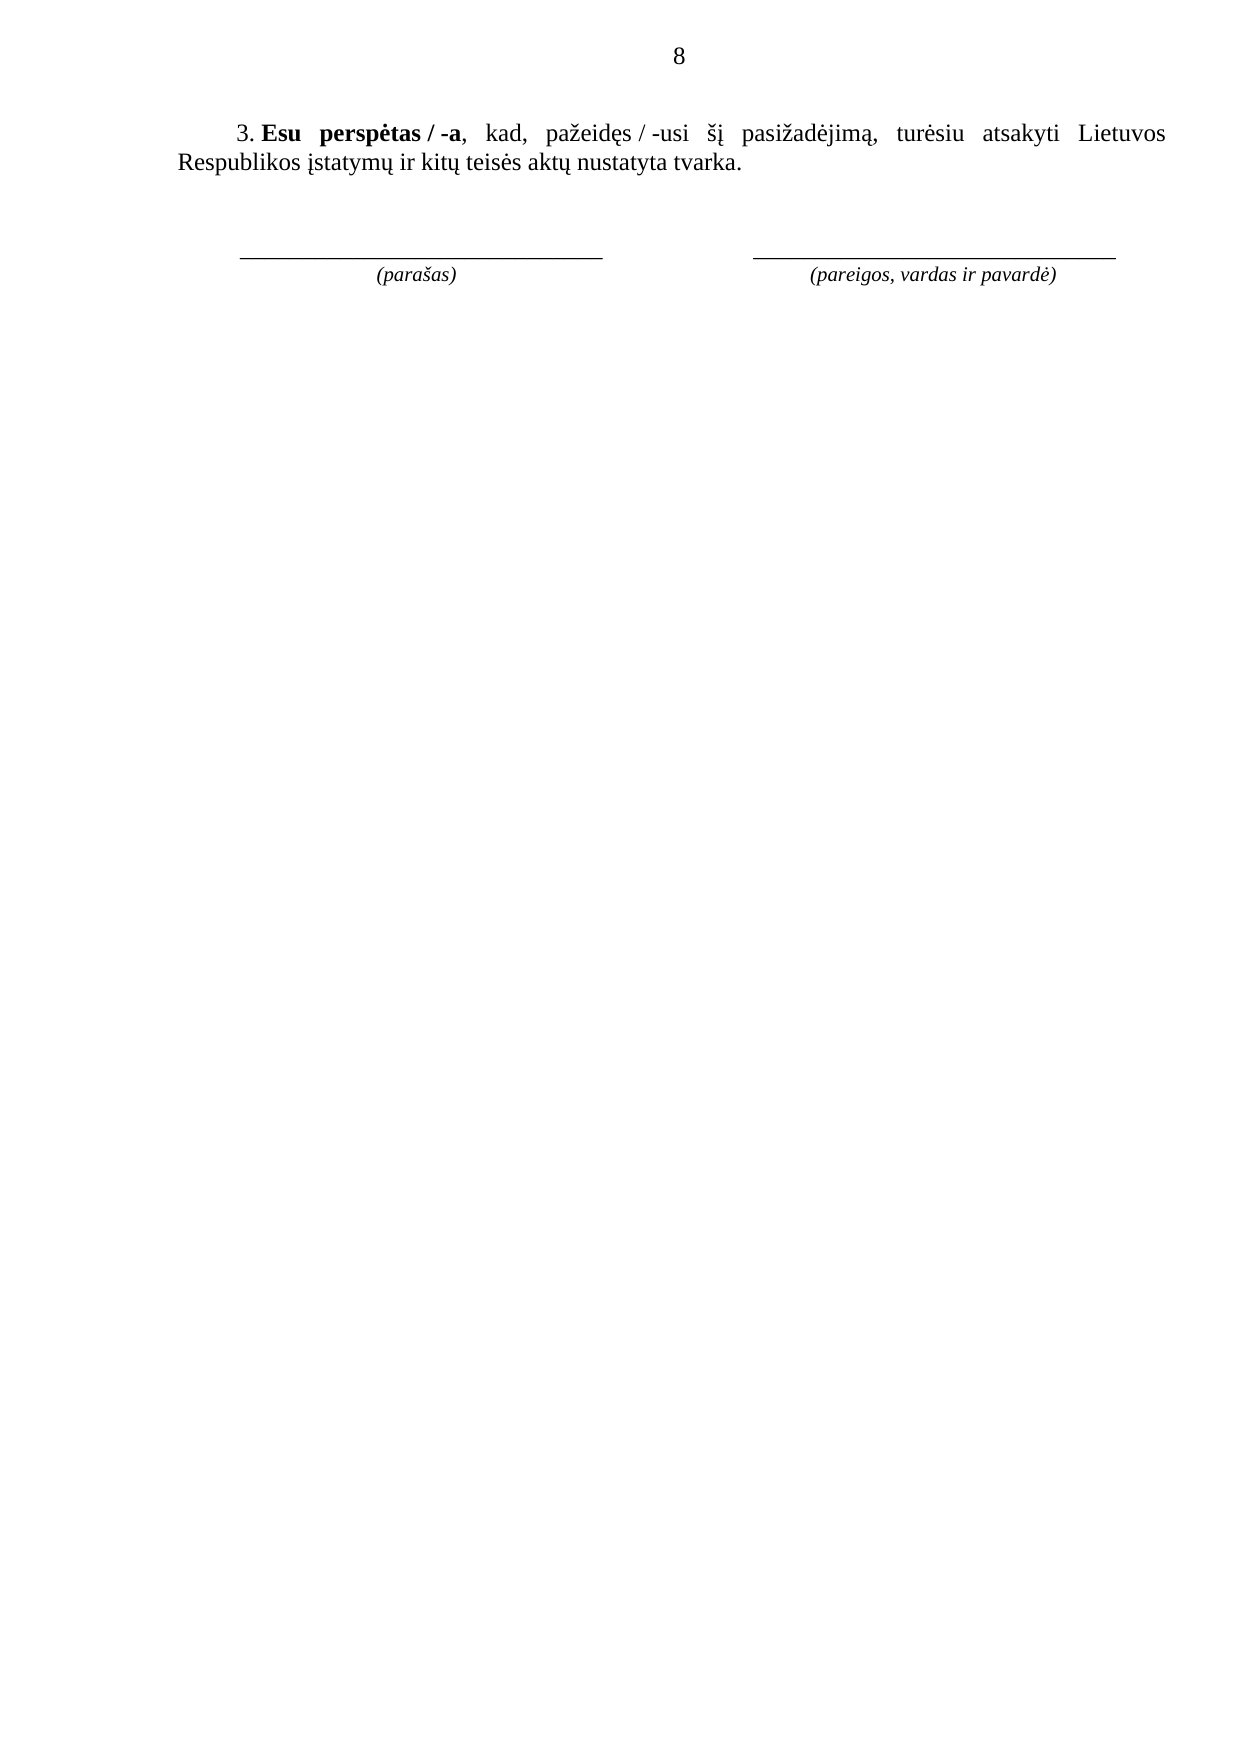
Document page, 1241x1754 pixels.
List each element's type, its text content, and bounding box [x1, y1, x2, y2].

table_header _____________________________ (pareigos, vardas ir pavardė) [676, 233, 1204, 343]
text 3. Esu perspėtas / -a, kad, pažeidęs / -usi šį pasižadėjimą, turėsiu atsakyti Lietuvos Respublikos įstatymų ir kitų teisės aktų nustatyta tvarka. [177, 118, 1166, 176]
table_header _____________________________ (parašas) [177, 233, 676, 343]
